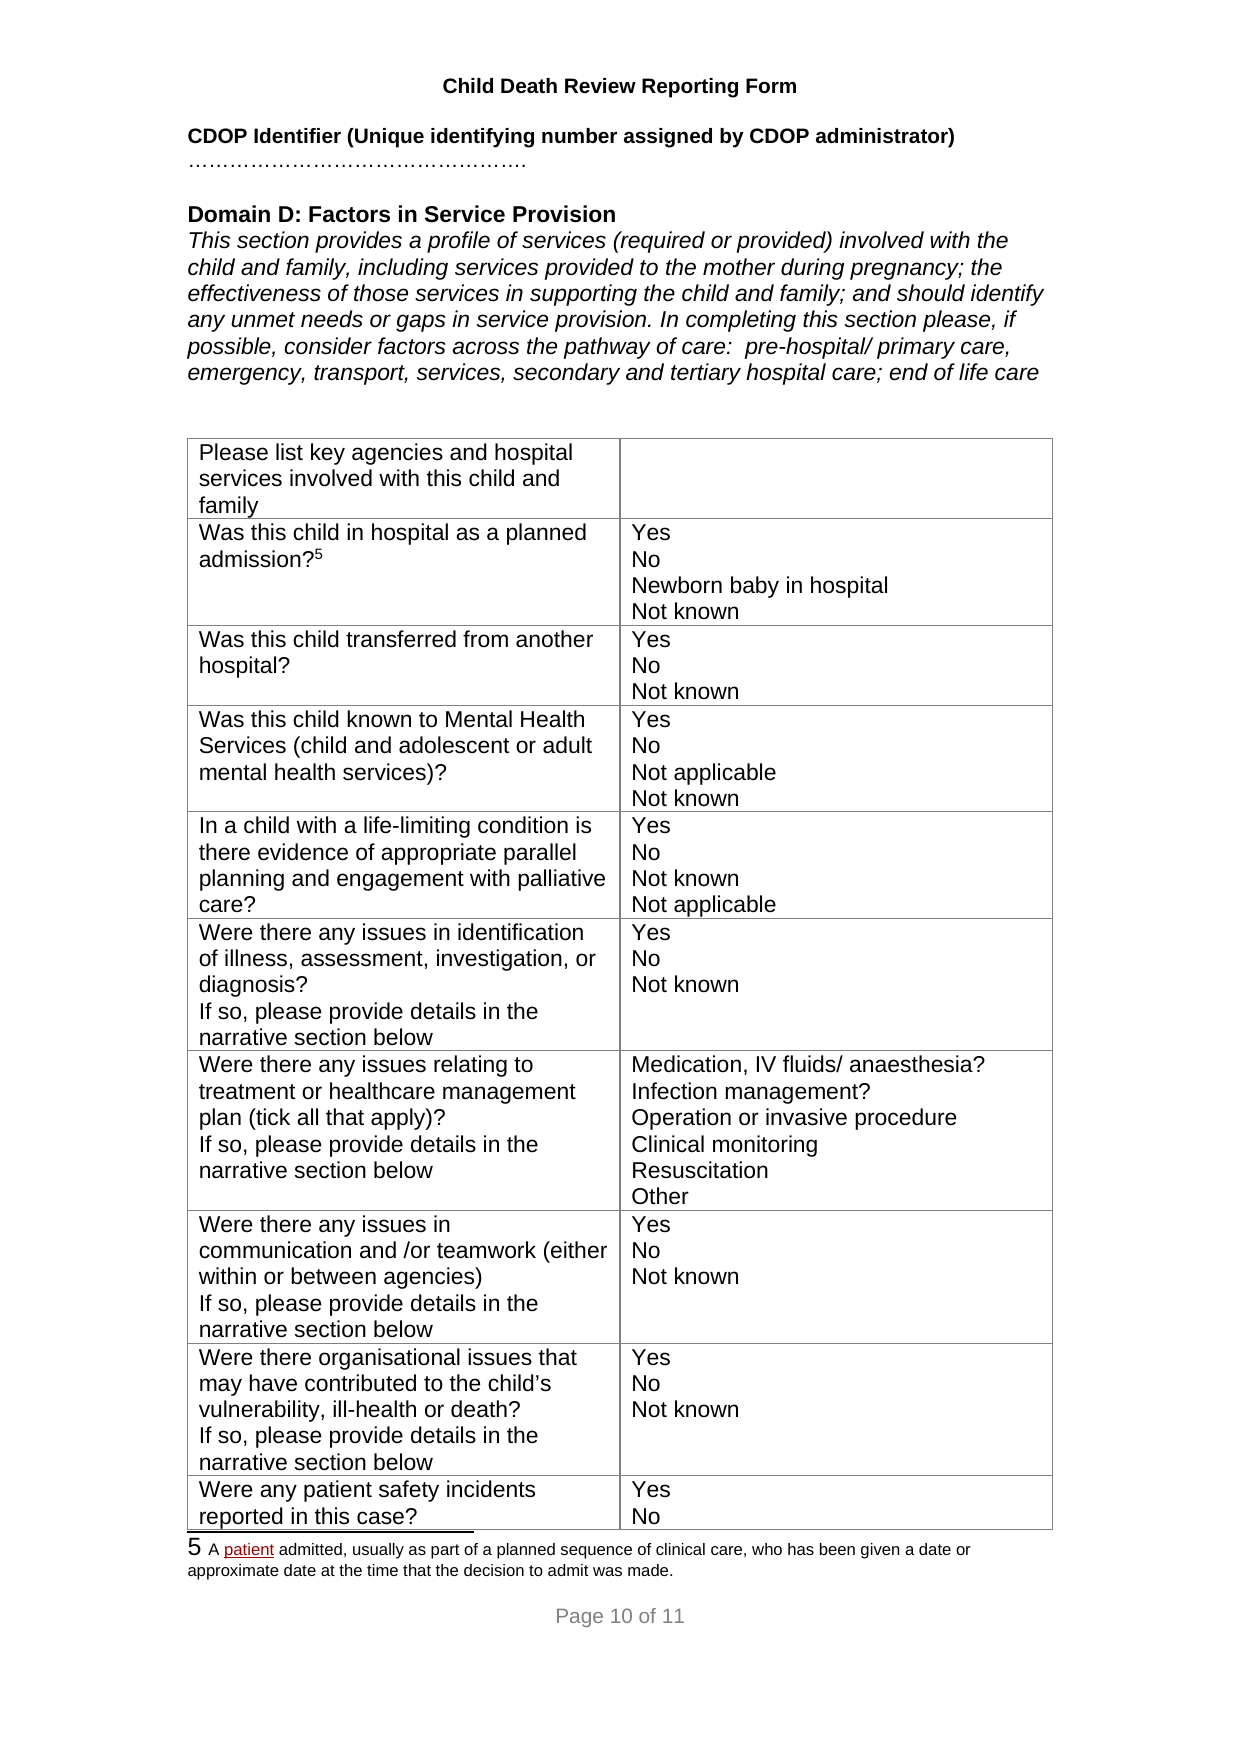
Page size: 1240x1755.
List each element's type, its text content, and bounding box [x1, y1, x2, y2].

table_cell Were there organisational issues that may have contributed to the child’s vulnerability, ill-health or death? If so, please provide details in the narrative section below [188, 1344, 619, 1475]
table_cell Yes No Not known [621, 919, 1052, 1050]
table_cell Were there any issues in identification of illness, assessment, investigation, or diagnosis? If so, please provide details in the narrative section below [188, 919, 619, 1050]
table_header [621, 439, 1052, 518]
table_cell Were there any issues in communication and /or teamwork (either within or between agencies) If so, please provide details in the narrative section below [188, 1211, 619, 1342]
table_cell Were there any issues relating to treatment or healthcare management plan (tick all that apply)? If so, please provide details in the narrative section below [188, 1051, 619, 1209]
table_cell Yes No Not known [621, 1344, 1052, 1475]
table_header Please list key agencies and hospital services involved with this child and family [188, 439, 619, 518]
table_cell Yes No Newborn baby in hospital Not known [621, 519, 1052, 624]
table_cell Yes No Not applicable Not known [621, 706, 1052, 811]
text Domain D: Factors in Service Provision [187, 201, 1052, 227]
text This section provides a profile of services (required or provided) involved with the child and family, including services provided to the mother during pregnancy; the effectiveness of those services in supporting the child and family; and should identify any unmet needs or gaps in service provision. In completing this section please, if possible, consider factors across the pathway of care: pre-hospital/ primary care, emergency, transport, services, secondary and tertiary hospital care; end of life care [187, 227, 1052, 385]
table_cell Yes No Not known [621, 1211, 1052, 1342]
table_cell Medication, IV fluids/ anaesthesia? Infection management? Operation or invasive procedure Clinical monitoring Resuscitation Other [621, 1051, 1052, 1209]
table_cell Yes No [621, 1476, 1052, 1529]
table_cell Was this child known to Mental Health Services (child and adolescent or adult mental health services)? [188, 706, 619, 811]
table_cell Were any patient safety incidents reported in this case? [188, 1476, 619, 1529]
table_cell Yes No Not known [621, 626, 1052, 705]
table_cell In a child with a life-limiting condition is there evidence of appropriate parallel planning and engagement with palliative care? [188, 812, 619, 918]
table_cell Was this child transferred from another hospital? [188, 626, 619, 705]
table_cell Yes No Not known Not applicable [621, 812, 1052, 918]
table_cell Was this child in hospital as a planned admission? [188, 519, 619, 624]
